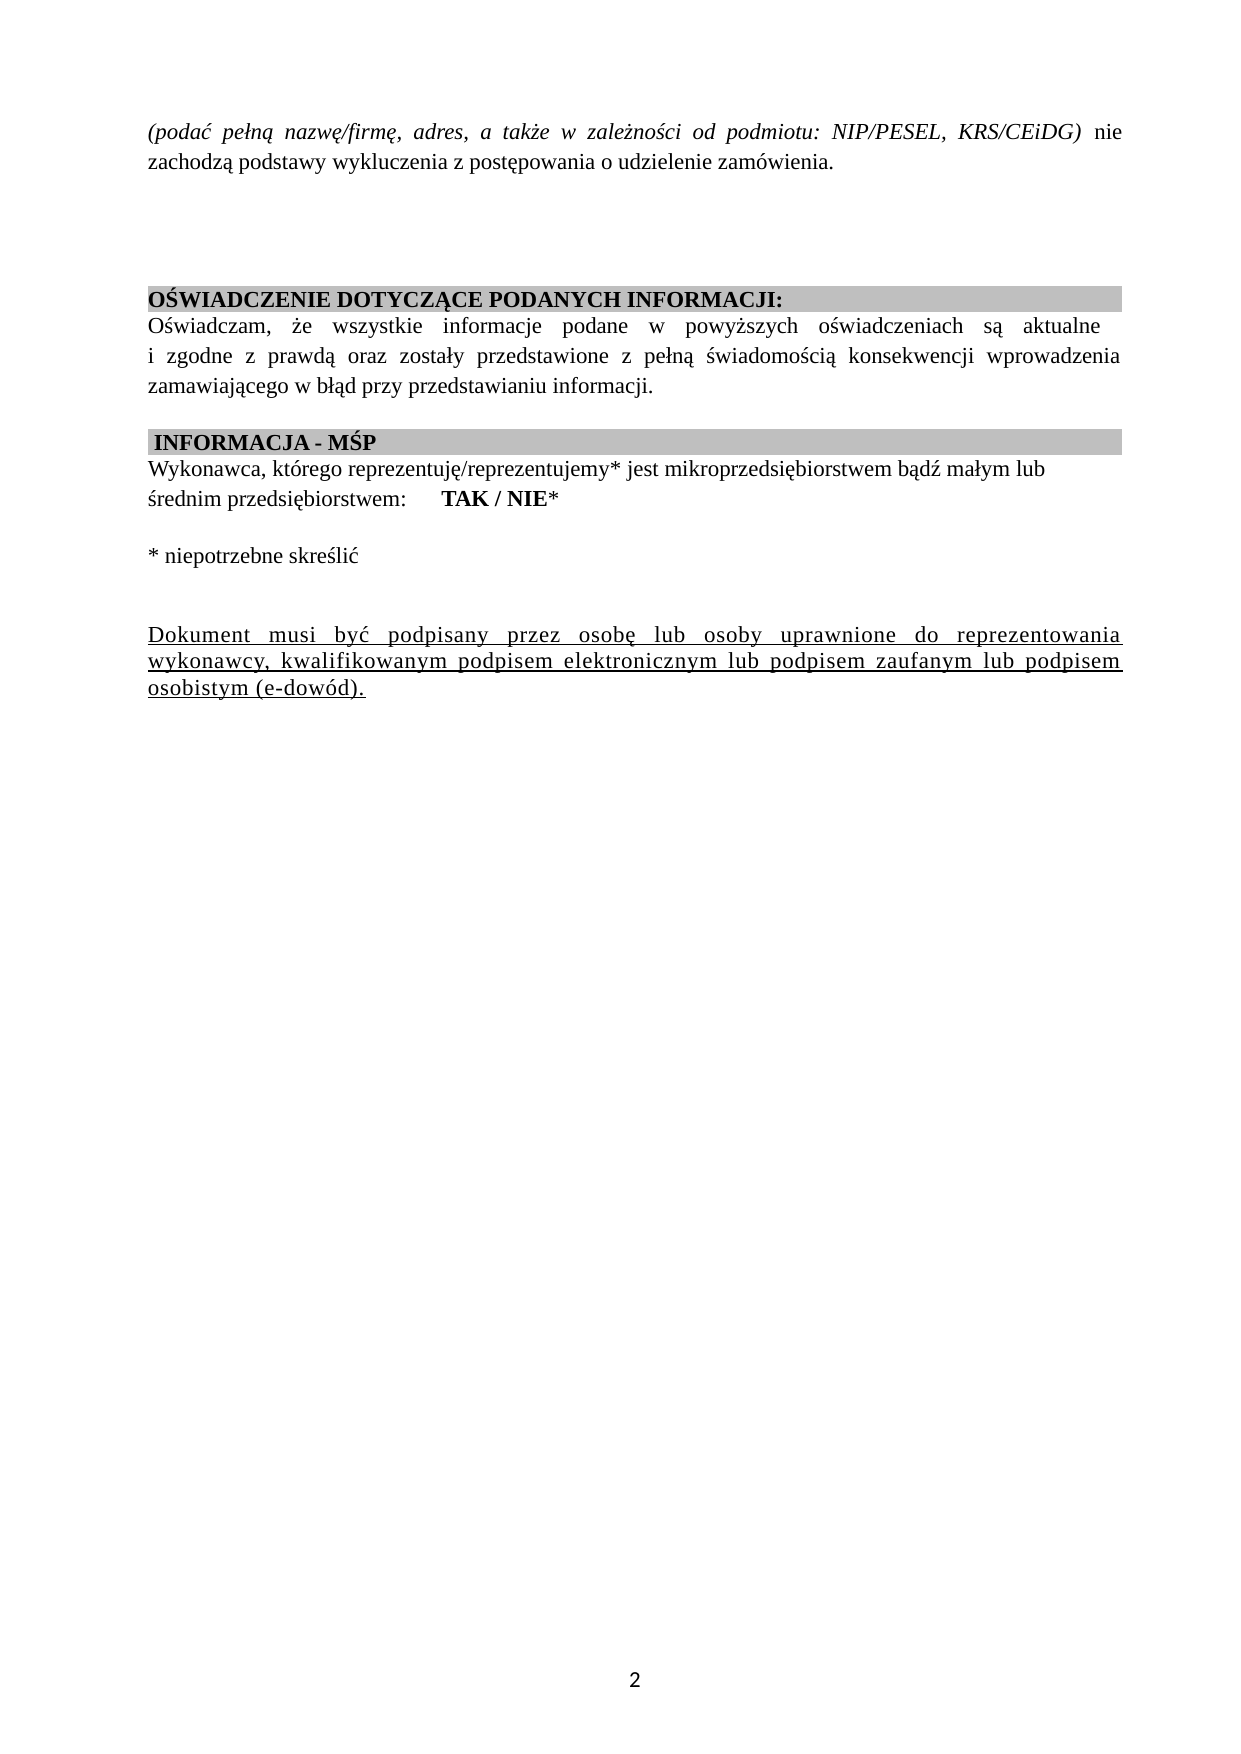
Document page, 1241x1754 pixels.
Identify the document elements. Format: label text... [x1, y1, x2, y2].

text Wykonawca, którego reprezentuję/reprezentujemy* jest mikroprzedsiębiorstwem bądź małym lub średnim przedsiębiorstwem: TAK / NIE* [148, 455, 1122, 512]
text wykonawcy, kwalifikowanym podpisem elektronicznym lub podpisem zaufanym lub podpisem [148, 645, 1122, 670]
text (podać pełną nazwę/firmę, adres, a także w zależności od podmiotu: NIP/PESEL, KRS/CEiDG) nie zachodzą podstawy wykluczenia z postępowania o udzielenie zamówienia. [148, 118, 1122, 175]
text Dokument musi być podpisany przez osobę lub osoby uprawnione do reprezentowania [148, 621, 1122, 644]
text Oświadczam, że wszystkie informacje podane w powyższych oświadczeniach są aktualne i zgodne z prawdą oraz zostały przedstawione z pełną świadomością konsekwencji wprowadzenia zamawiającego w błąd przy przedstawianiu informacji. [148, 312, 1122, 399]
text * niepotrzebne skreślić [148, 542, 1122, 568]
text osobistym (e-dowód). [148, 672, 1122, 700]
text INFORMACJA - MŚP [148, 429, 1122, 455]
text OŚWIADCZENIE DOTYCZĄCE PODANYCH INFORMACJI: [148, 286, 1122, 312]
